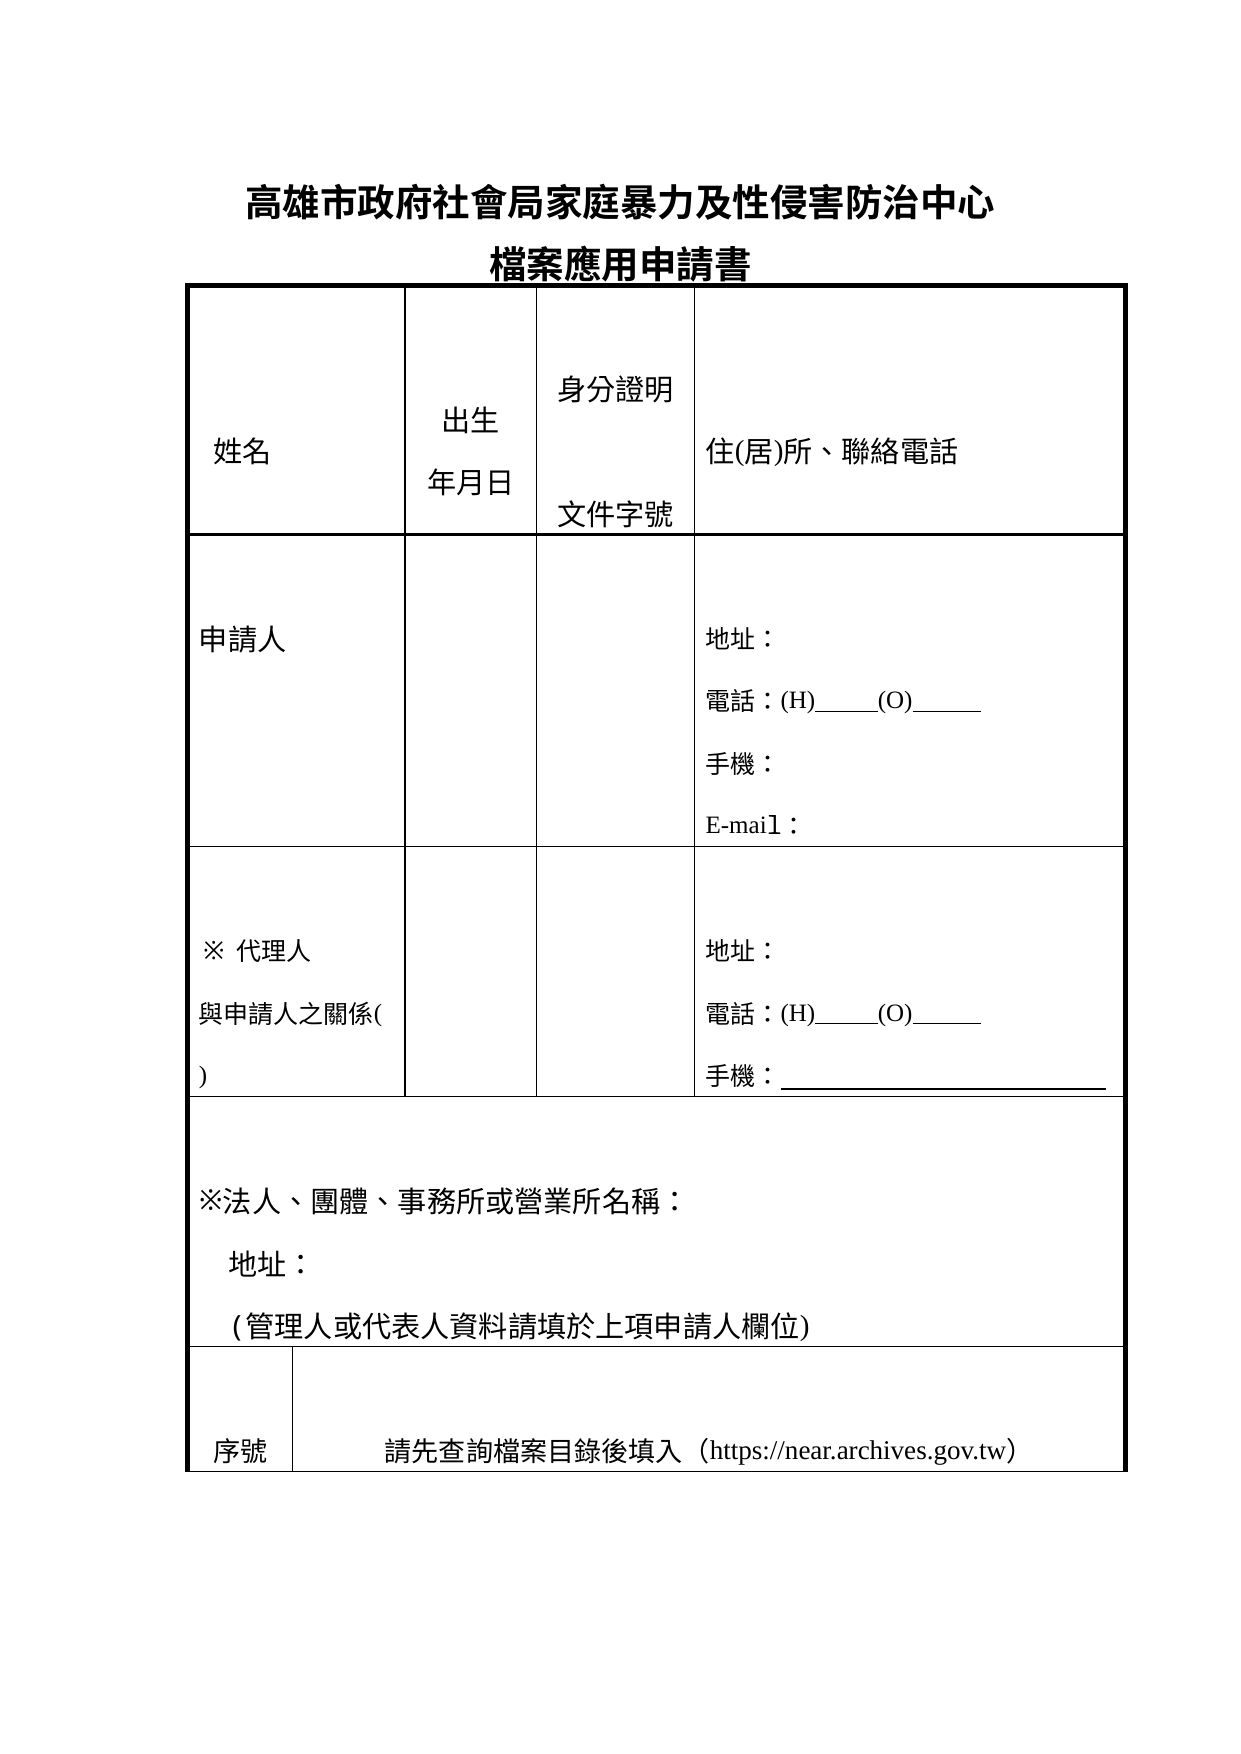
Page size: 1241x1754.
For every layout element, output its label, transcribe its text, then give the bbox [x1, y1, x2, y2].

table_header 姓名 [190, 288, 404, 533]
table_cell 代理人 與申請人之關係( ) [190, 847, 404, 1096]
table_header 住(居)所、聯絡電話 [695, 288, 1123, 533]
table_cell [406, 536, 536, 846]
table_cell 請先查詢檔案目錄後填入（https://near.archives.gov.tw） [293, 1347, 1123, 1471]
table_cell [537, 536, 694, 846]
table_header 身分證明 文件字號 [537, 288, 694, 533]
table_cell 序號 [190, 1347, 292, 1471]
table_cell 地址： 電話：(H) (O) 手機： E-mail： [695, 536, 1123, 846]
table_header 出生 年月日 [406, 288, 536, 533]
table_cell ※法人、團體、事務所或營業所名稱： 地址： (管理人或代表人資料請填於上項申請人欄位) [190, 1097, 1123, 1346]
table_cell 申請人 [190, 536, 404, 846]
table_cell [537, 847, 694, 1096]
text 檔案應用申請書 [187, 221, 1053, 283]
table_cell 地址： 電話：(H) (O) 手機： [695, 847, 1123, 1096]
table_cell [406, 847, 536, 1096]
text 高雄市政府社會局家庭暴力及性侵害防治中心 [187, 158, 1053, 221]
